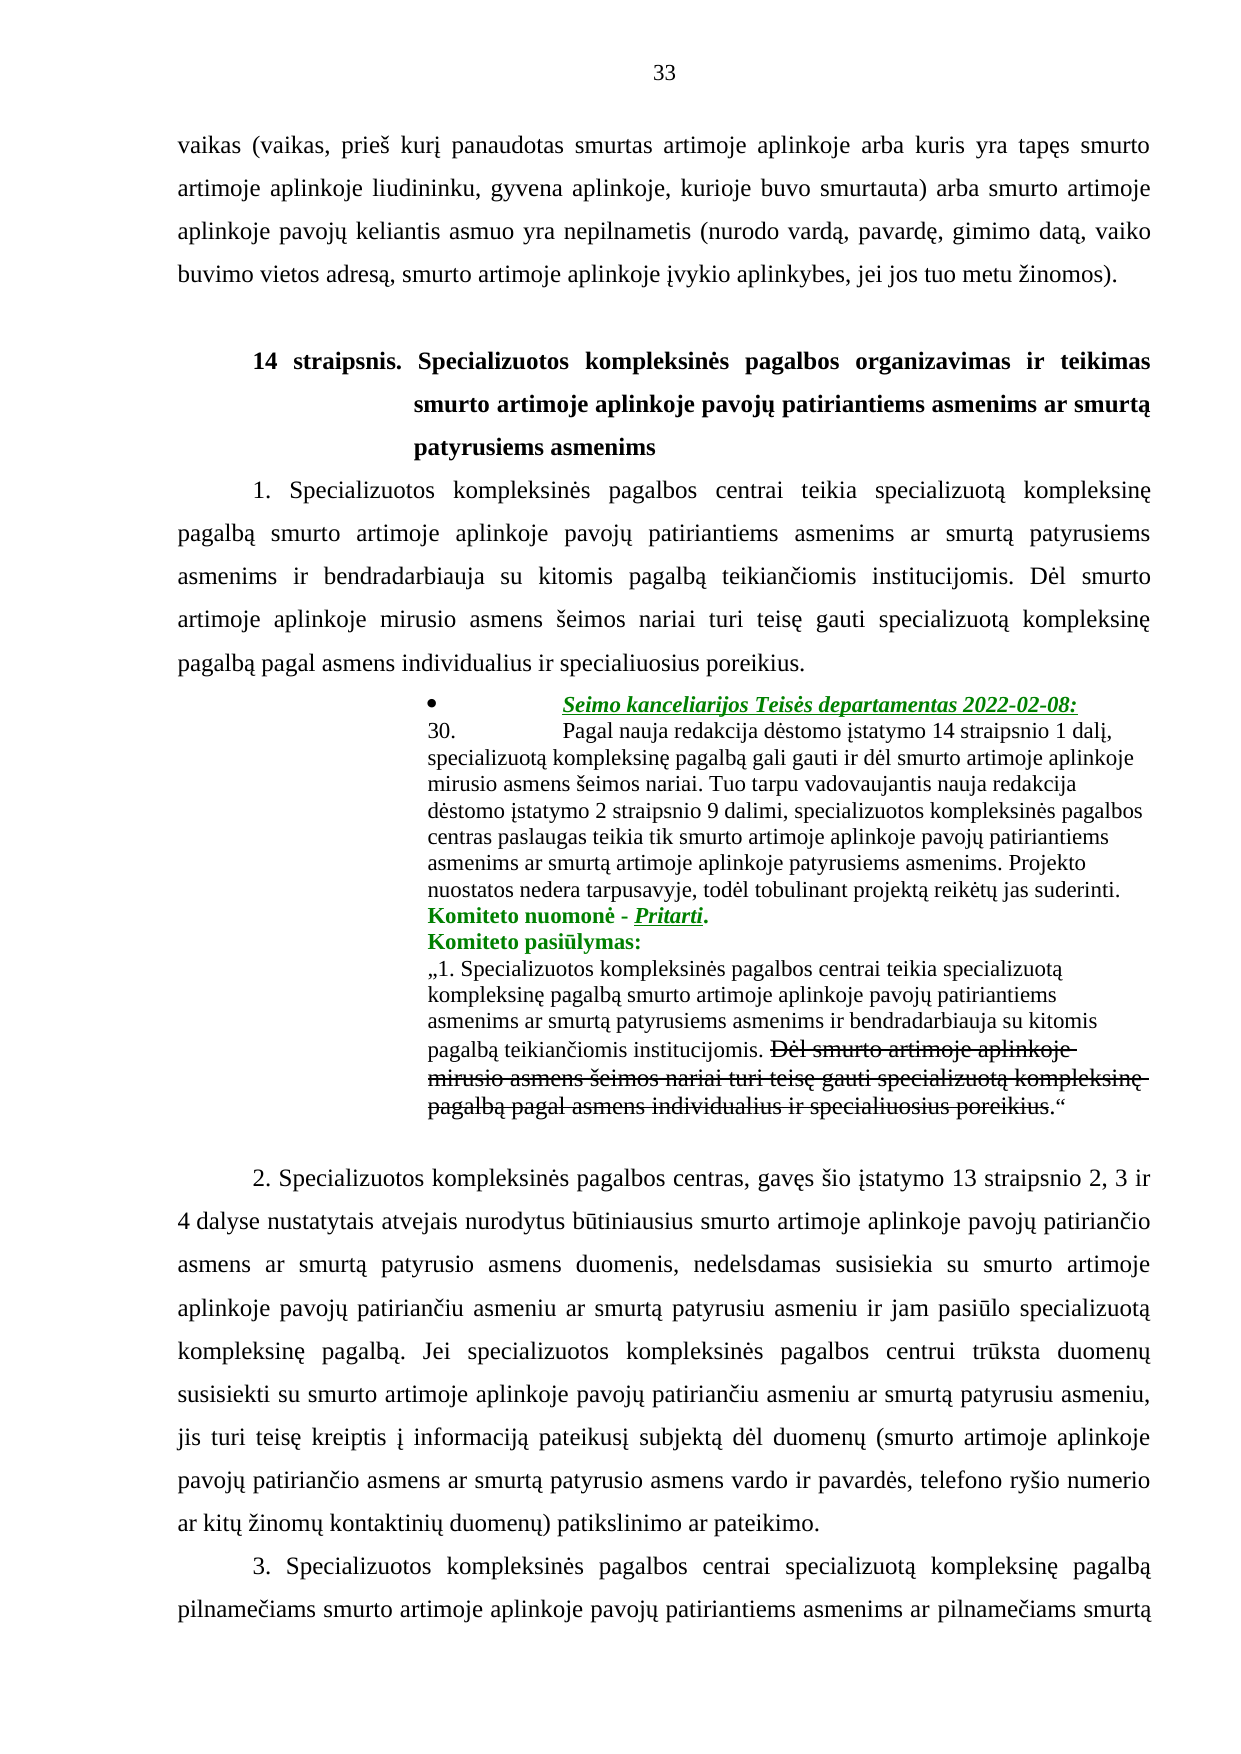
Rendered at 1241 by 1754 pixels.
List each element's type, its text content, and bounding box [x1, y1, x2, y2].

text 30. Pagal nauja redakcija dėstomo įstatymo 14 straipsnio 1 dalį, specializuotą kompleksinę pagalbą gali gauti ir dėl smurto artimoje aplinkoje mirusio asmens šeimos nariai. Tuo tarpu vadovaujantis nauja redakcija dėstomo įstatymo 2 straipsnio 9 dalimi, specializuotos kompleksinės pagalbos centras paslaugas teikia tik smurto artimoje aplinkoje pavojų patiriantiems asmenims ar smurtą artimoje aplinkoje patyrusiems asmenims. Projekto nuostatos nedera tarpusavyje, todėl tobulinant projektą reikėtų jas suderinti. [427, 718, 1152, 902]
text Komiteto nuomonė - Pritarti. [427, 902, 1152, 928]
text „1. Specializuotos kompleksinės pagalbos centrai teikia specializuotą kompleksinę pagalbą smurto artimoje aplinkoje pavojų patiriantiems asmenims ar smurtą patyrusiems asmenims ir bendradarbiauja su kitomis pagalbą teikiančiomis institucijomis. Dėl smurto artimoje aplinkoje mirusio asmens šeimos nariai turi teisę gauti specializuotą kompleksinę pagalbą pagal asmens individualius ir specialiuosius poreikius.“ [427, 955, 1152, 1120]
text 1. Specializuotos kompleksinės pagalbos centrai teikia specializuotą kompleksinę pagalbą smurto artimoje aplinkoje pavojų patiriantiems asmenims ar smurtą patyrusiems asmenims ir bendradarbiauja su kitomis pagalbą teikiančiomis institucijomis. Dėl smurto artimoje aplinkoje mirusio asmens šeimos nariai turi teisę gauti specializuotą kompleksinę pagalbą pagal asmens individualius ir specialiuosius poreikius. [177, 475, 1152, 676]
list Seimo kanceliarijos Teisės departamentas 2022-02-08: [427, 691, 1152, 718]
text 3. Specializuotos kompleksinės pagalbos centrai specializuotą kompleksinę pagalbą pilnamečiams smurto artimoje aplinkoje pavojų patiriantiems asmenims ar pilnamečiams smurtą [177, 1551, 1152, 1623]
text 2. Specializuotos kompleksinės pagalbos centras, gavęs šio įstatymo 13 straipsnio 2, 3 ir 4 dalyse nustatytais atvejais nurodytus būtiniausius smurto artimoje aplinkoje pavojų patiriančio asmens ar smurtą patyrusio asmens duomenis, nedelsdamas susisiekia su smurto artimoje aplinkoje pavojų patiriančiu asmeniu ar smurtą patyrusiu asmeniu ir jam pasiūlo specializuotą kompleksinę pagalbą. Jei specializuotos kompleksinės pagalbos centrui trūksta duomenų susisiekti su smurto artimoje aplinkoje pavojų patiriančiu asmeniu ar smurtą patyrusiu asmeniu, jis turi teisę kreiptis į informaciją pateikusį subjektą dėl duomenų (smurto artimoje aplinkoje pavojų patiriančio asmens ar smurtą patyrusio asmens vardo ir pavardės, telefono ryšio numerio ar kitų žinomų kontaktinių duomenų) patikslinimo ar pateikimo. [177, 1163, 1152, 1537]
text vaikas (vaikas, prieš kurį panaudotas smurtas artimoje aplinkoje arba kuris yra tapęs smurto artimoje aplinkoje liudininku, gyvena aplinkoje, kurioje buvo smurtauta) arba smurto artimoje aplinkoje pavojų keliantis asmuo yra nepilnametis (nurodo vardą, pavardę, gimimo datą, vaiko buvimo vietos adresą, smurto artimoje aplinkoje įvykio aplinkybes, jei jos tuo metu žinomos). [177, 130, 1152, 288]
text 14 straipsnis. Specializuotos kompleksinės pagalbos organizavimas ir teikimas smurto artimoje aplinkoje pavojų patiriantiems asmenims ar smurtą patyrusiems asmenims [252, 346, 1152, 461]
text Komiteto pasiūlymas: [427, 928, 1152, 955]
